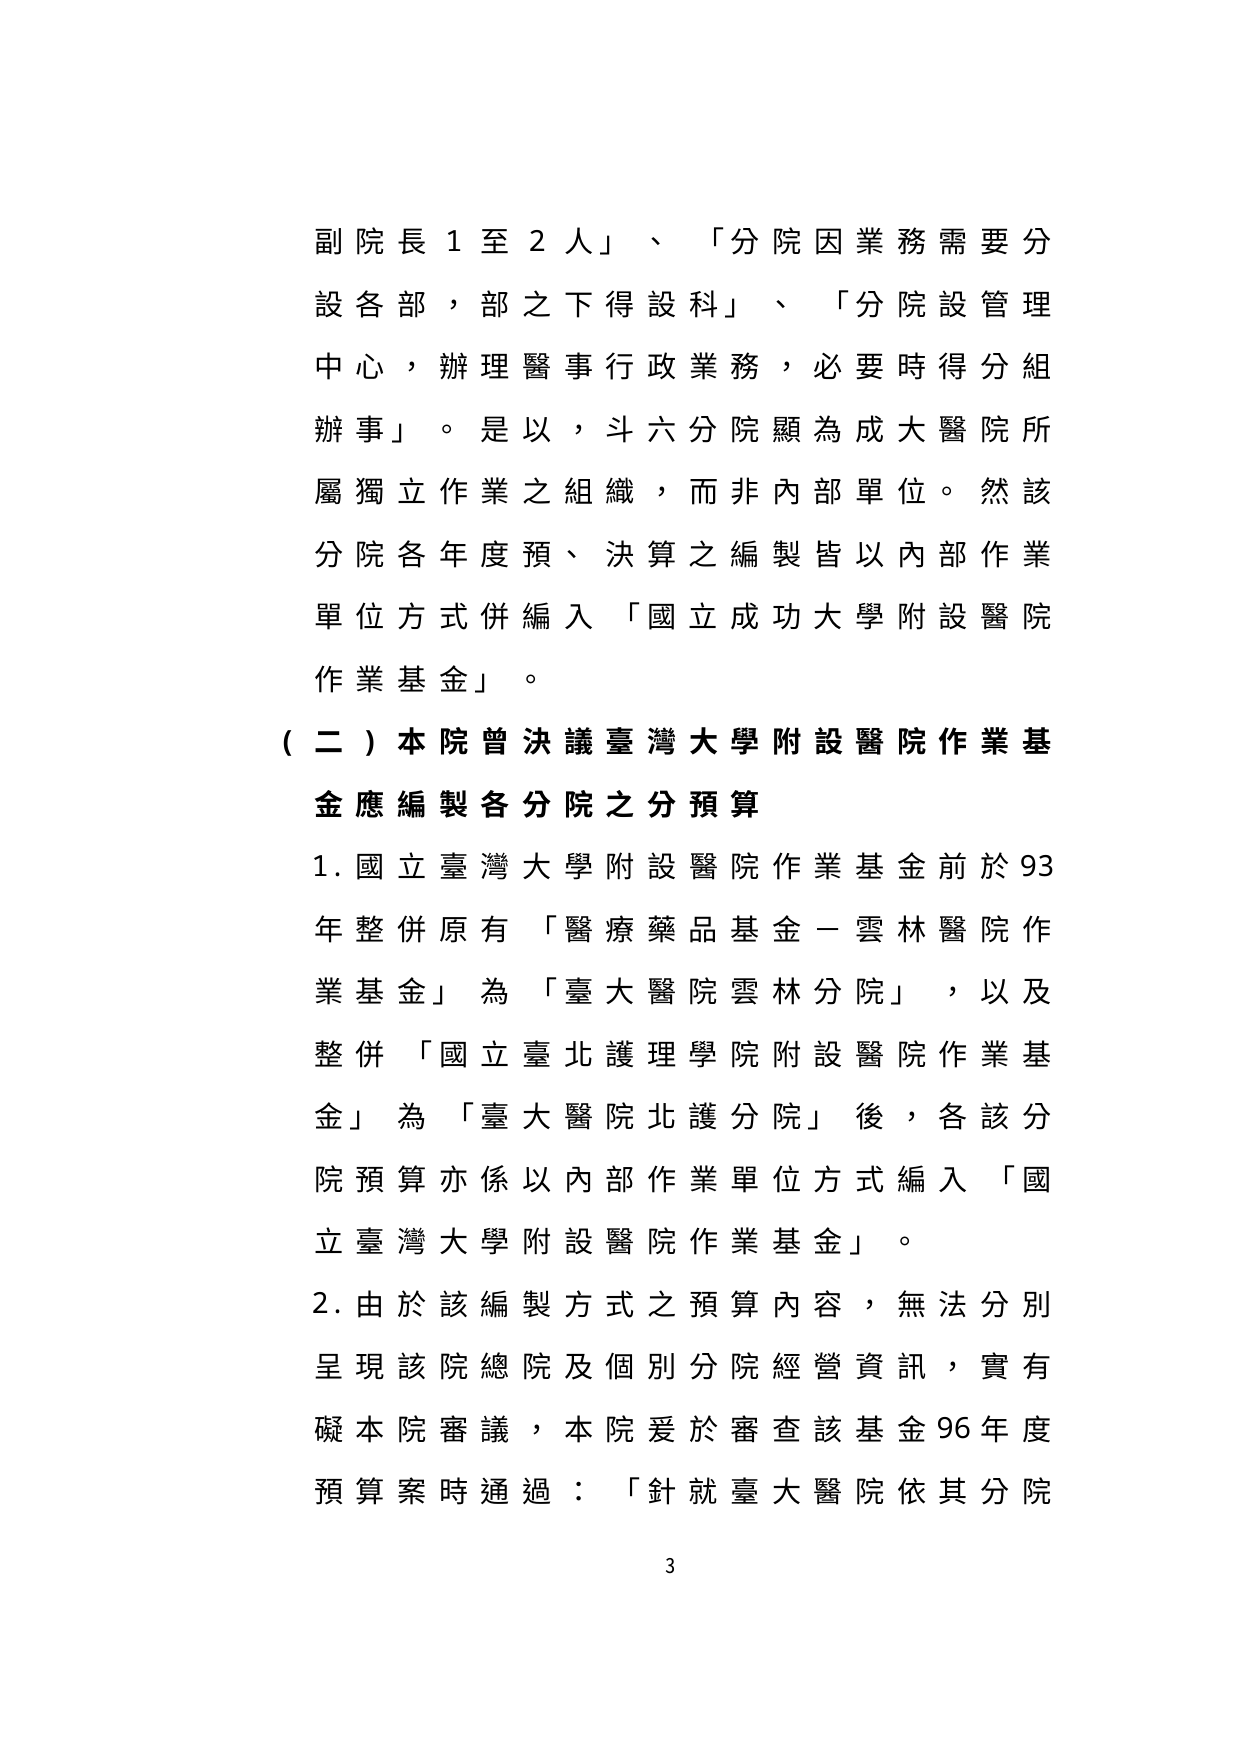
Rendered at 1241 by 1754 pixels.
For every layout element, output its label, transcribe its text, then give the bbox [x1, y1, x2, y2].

text (二)本院曾決議臺灣大學附設醫院作業基金應編製各分院之分預算 [242, 698, 1058, 823]
text 2.由於該編製方式之預算內容，無法分別呈現該院總院及個別分院經營資訊，實有礙本院審議，本院爰於審查該基金96年度預算案時通過：「針就臺大醫院依其分院 [271, 1261, 1058, 1511]
text 1.國立臺灣大學附設醫院作業基金前於93年整併原有「醫療藥品基金－雲林醫院作業基金」為「臺大醫院雲林分院」，以及整併「國立臺北護理學院附設醫院作業基金」為「臺大醫院北護分院」後，各該分院預算亦係以內部作業單位方式編入「國立臺灣大學附設醫院作業基金」。 [271, 823, 1058, 1261]
text 2.依據成大醫院組織規程所訂之組織架構，其內部單位並未包括所屬分院，且有分院組織規程另訂之規定；另依94年6月教育部核定之「國立成功大學醫學院附設醫院分院組織規程」第3條至第5條等規定，該分院「置院長1人，綜理院務」、「置副院長1至2人」、「分院因業務需要分設各部，部之下得設科」、「分院設管理中心，辦理醫事行政業務，必要時得分組辦事」。是以，斗六分院顯為成大醫院所屬獨立作業之組織，而非內部單位。然該分院各年度預、決算之編製皆以內部作業單位方式併編入「國立成功大學附設醫院作業基金」。 [271, 198, 1058, 698]
